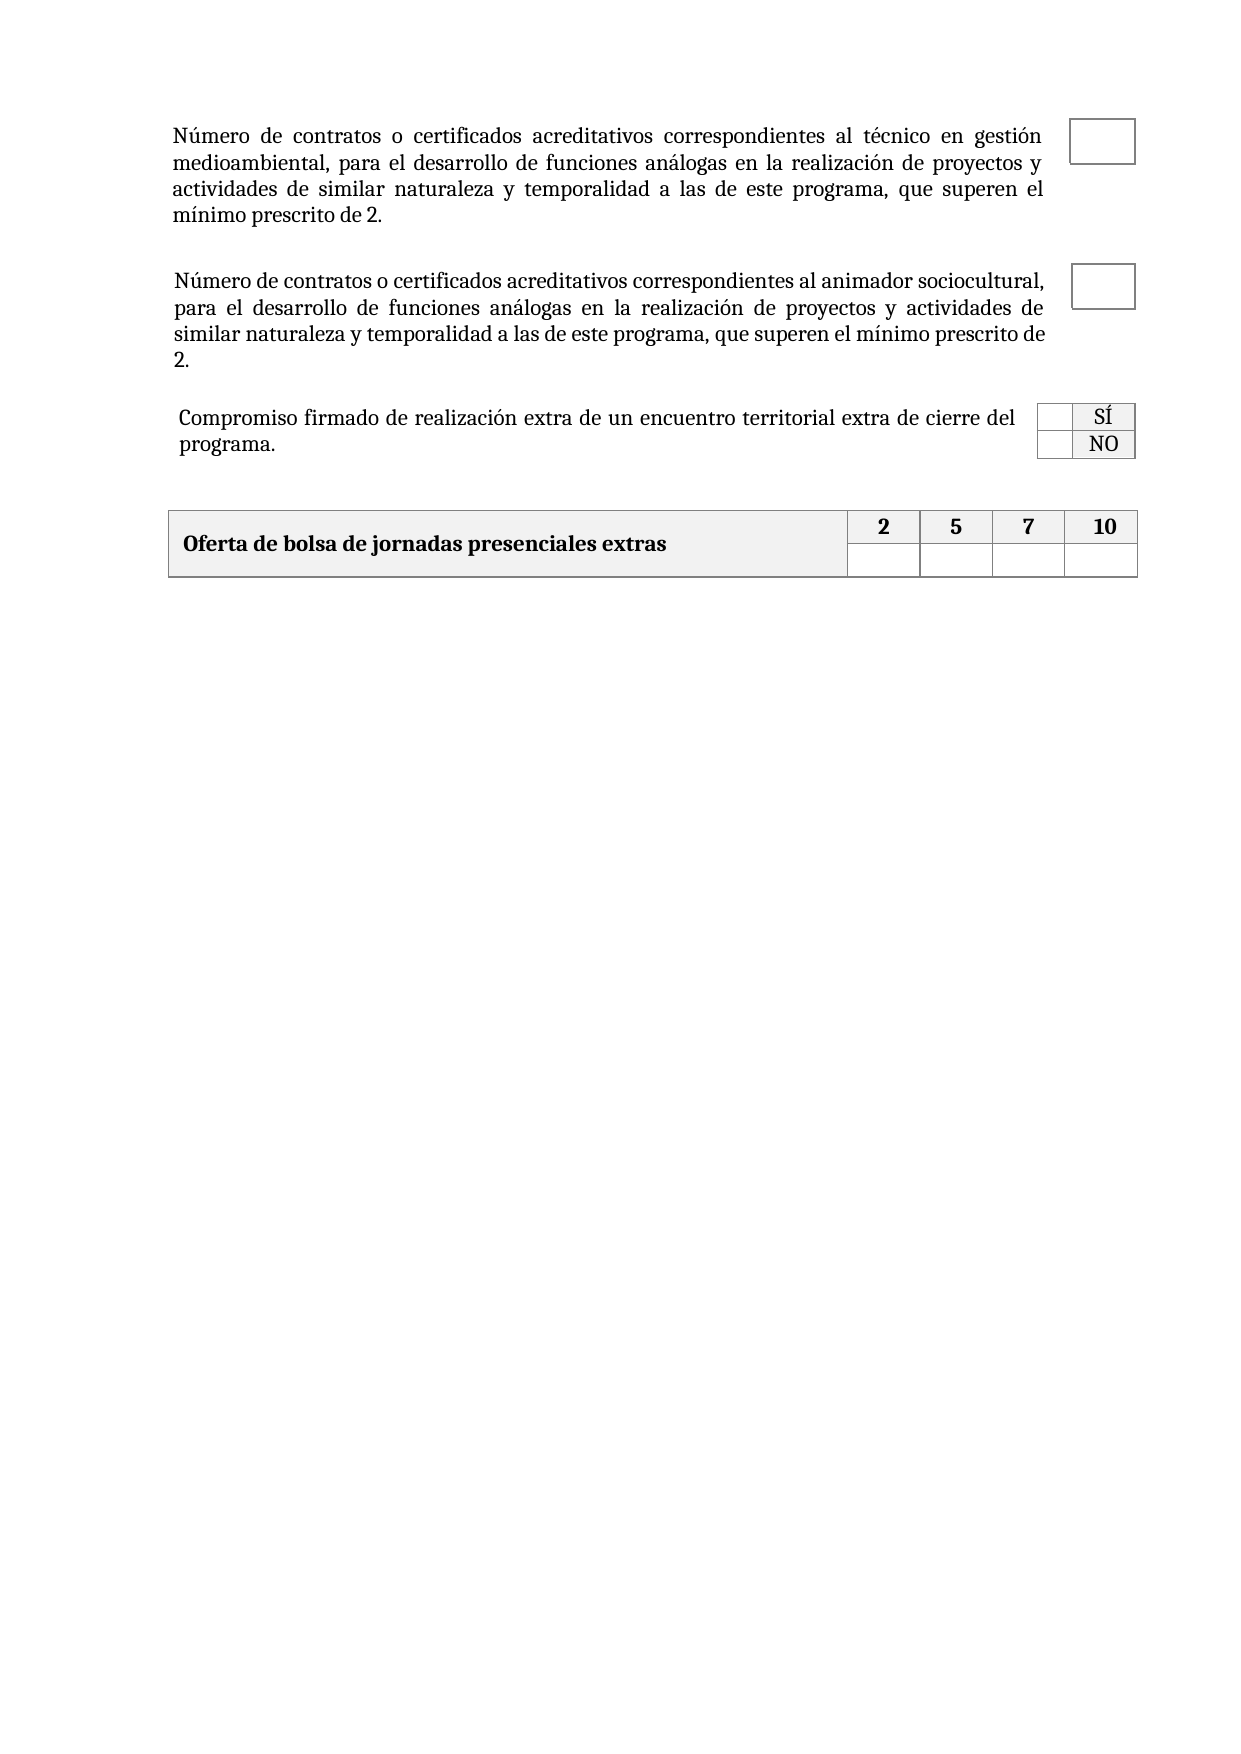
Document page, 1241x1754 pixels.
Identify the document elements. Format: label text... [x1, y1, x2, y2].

table_header 5 [921, 511, 992, 543]
table_header [1073, 265, 1134, 308]
table_header Compromiso firmado de realización extra de un encuentro territorial extra de cierre del programa. [133, 403, 1037, 457]
table_header Número de contratos o certificados acreditativos correspondientes al animador sociocultural, para el desarrollo de funciones análogas en la realización de proyectos y actividades de similar naturaleza y temporalidad a las de este programa, que superen el mínimo prescrito de 2. [133, 263, 1072, 376]
table_cell [1072, 310, 1135, 376]
table_header 2 [848, 511, 919, 543]
table_header 7 [993, 511, 1064, 543]
table_header SÍ [1073, 404, 1134, 430]
table_header [1071, 120, 1134, 163]
table_header [1038, 404, 1072, 430]
table_cell [993, 544, 1064, 576]
table_cell [848, 544, 919, 576]
table_cell [1070, 165, 1135, 231]
table_cell [1038, 431, 1072, 457]
table_header 10 [1065, 511, 1137, 543]
table_cell NO [1073, 431, 1134, 457]
table_cell [921, 544, 992, 576]
table_cell [1065, 544, 1137, 576]
table_header Número de contratos o certificados acreditativos correspondientes al técnico en gestión medioambiental, para el desarrollo de funciones análogas en la realización de proyectos y actividades de similar naturaleza y temporalidad a las de este programa, que superen el mínimo prescrito de 2. [131, 118, 1070, 231]
table_header Oferta de bolsa de jornadas presenciales extras [169, 511, 847, 576]
